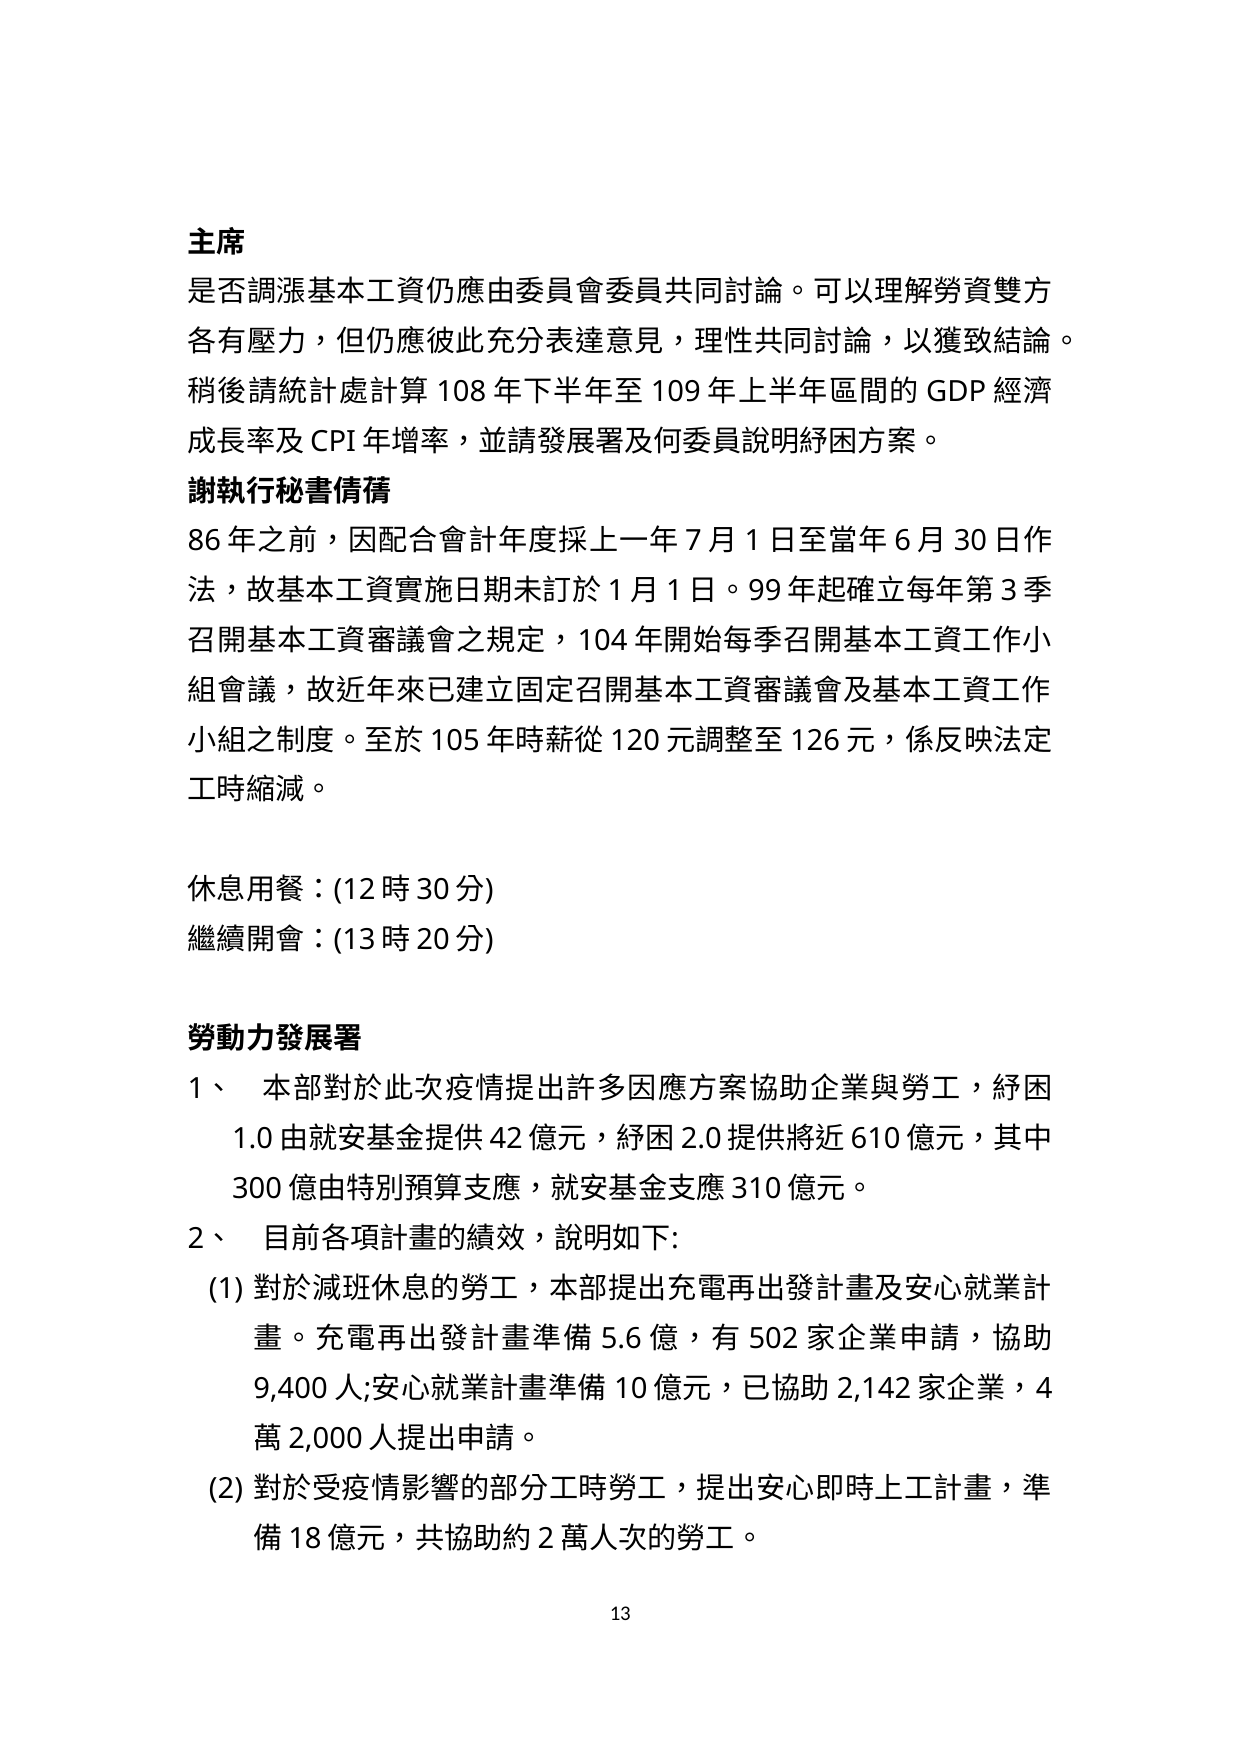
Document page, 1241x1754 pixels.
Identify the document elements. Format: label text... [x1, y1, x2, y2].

text 謝執行秘書倩蒨 [187, 461, 1053, 511]
list 對於受疫情影響的部分工時勞工，提出安心即時上工計畫，準備18億元，共協助約2萬人次的勞工。 [209, 1458, 1053, 1558]
text 勞動力發展署 [187, 1009, 1053, 1059]
list 本部對於此次疫情提出許多因應方案協助企業與勞工，紓困1.0由就安基金提供42億元，紓困2.0提供將近610億元，其中300億由特別預算支應，就安基金支應310億元。 [187, 1059, 1053, 1208]
list 目前各項計畫的績效，說明如下: [187, 1208, 1053, 1258]
text 休息用餐：(12時30分) [187, 859, 1053, 909]
text 主席 [187, 212, 1053, 262]
text 86年之前，因配合會計年度採上一年7月1日至當年6月30日作法，故基本工資實施日期未訂於1月1日。99年起確立每年第3季召開基本工資審議會之規定，104年開始每季召開基本工資工作小組會議，故近年來已建立固定召開基本工資審議會及基本工資工作小組之制度。至於105年時薪從120元調整至126元，係反映法定工時縮減。 [187, 511, 1053, 810]
list 對於減班休息的勞工，本部提出充電再出發計畫及安心就業計畫。充電再出發計畫準備5.6億，有502家企業申請，協助9,400人;安心就業計畫準備10億元，已協助2,142家企業，4萬2,000人提出申請。 [209, 1258, 1053, 1458]
text 繼續開會：(13時20分) [187, 909, 1053, 959]
text 是否調漲基本工資仍應由委員會委員共同討論。可以理解勞資雙方各有壓力，但仍應彼此充分表達意見，理性共同討論，以獲致結論。稍後請統計處計算108年下半年至109年上半年區間的GDP經濟成長率及CPI年增率，並請發展署及何委員說明紓困方案。 [187, 262, 1053, 461]
